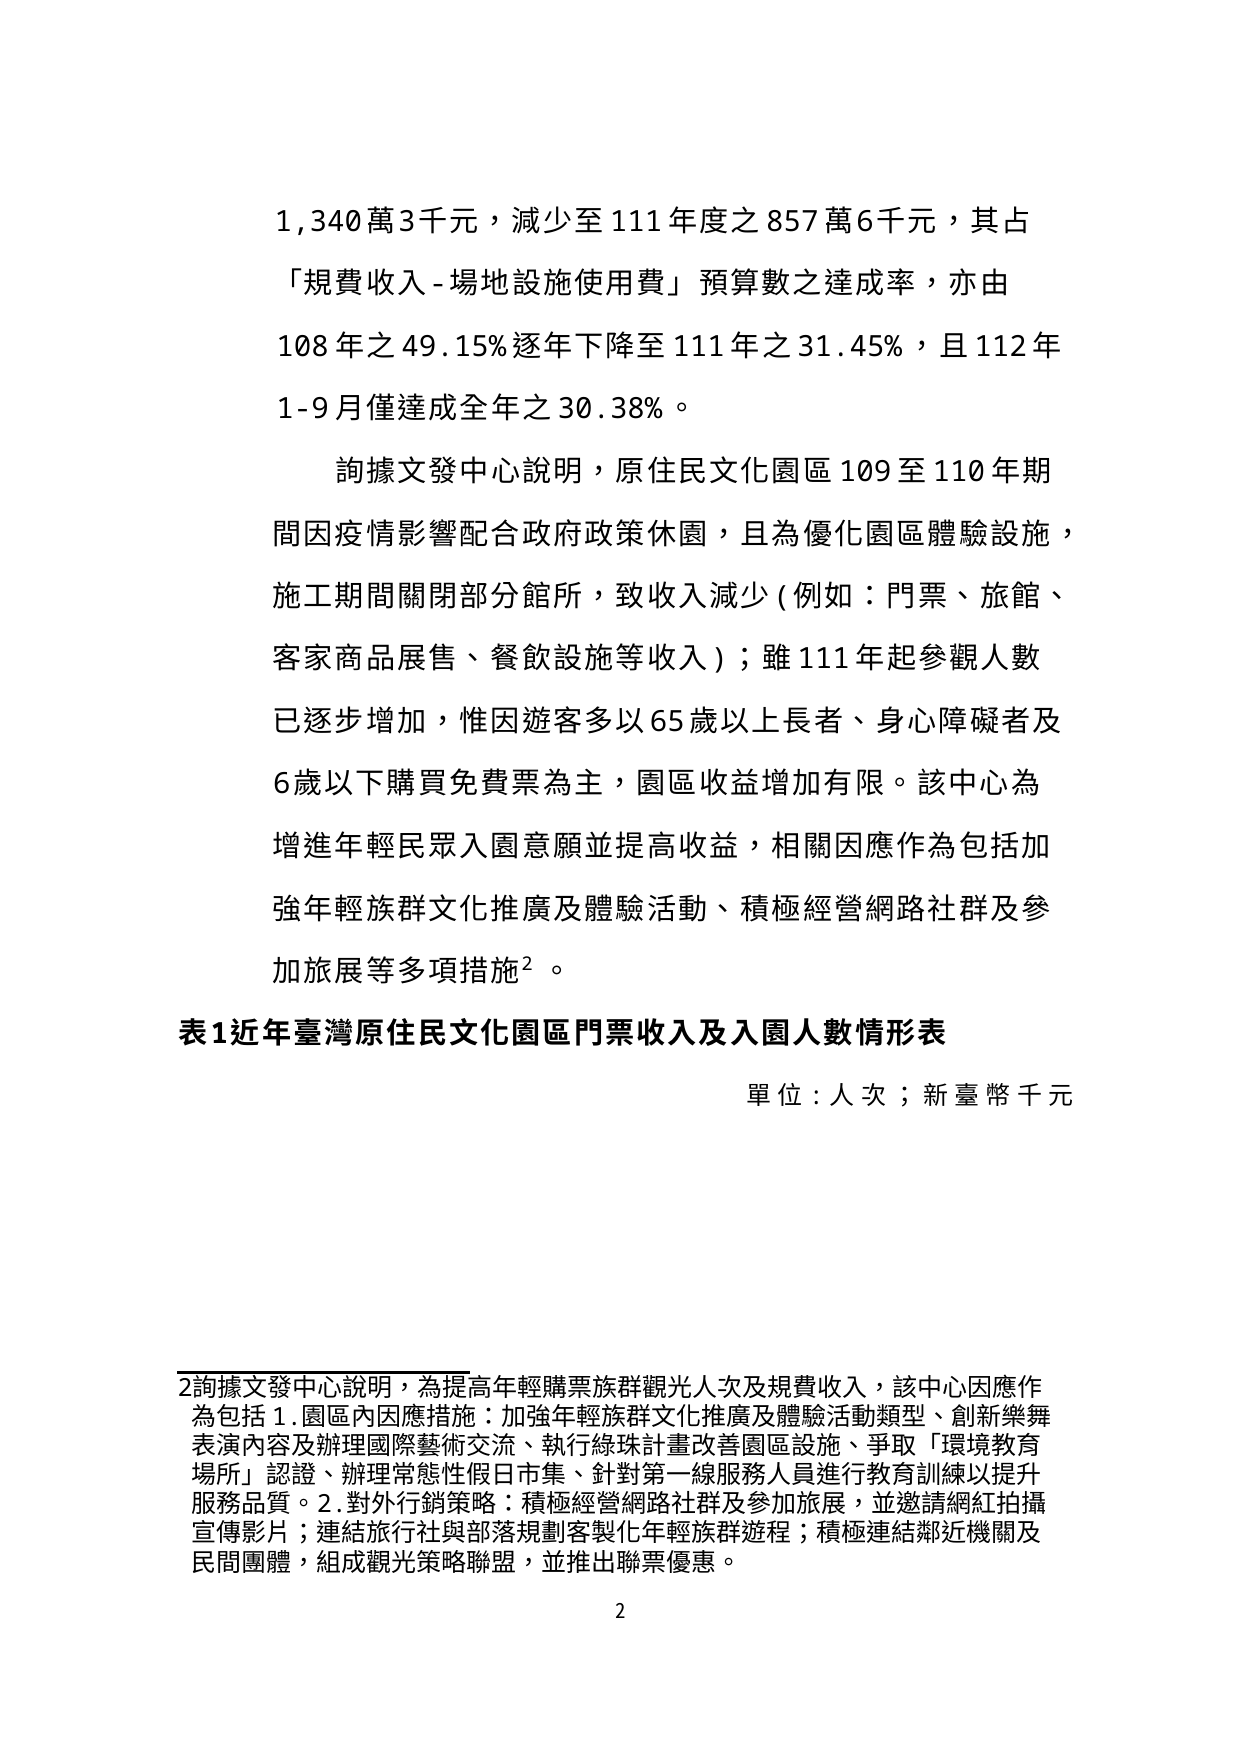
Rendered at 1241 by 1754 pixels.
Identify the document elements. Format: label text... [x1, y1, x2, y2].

text 1,340萬3千元，減少至111年度之857萬6千元，其占「規費收入-場地設施使用費」預算數之達成率，亦由108年之49.15%逐年下降至111年之31.45%，且112年1-9月僅達成全年之30.38%。 [266, 177, 1063, 427]
text 表1近年臺灣原住民文化園區門票收入及入園人數情形表 [153, 990, 1091, 1052]
text 詢據文發中心說明，原住民文化園區109至110年期間因疫情影響配合政府政策休園，且為優化園區體驗設施，施工期間關閉部分館所，致收入減少(例如：門票、旅館、客家商品展售、餐飲設施等收入)；雖111年起參觀人數已逐步增加，惟因遊客多以65歲以上長者、身心障礙者及6歲以下購買免費票為主，園區收益增加有限。該中心為增進年輕民眾入園意願並提高收益，相關因應作為包括加強年輕族群文化推廣及體驗活動、積極經營網路社群及參加旅展等多項措施。 [266, 427, 1063, 990]
text 單位:人次；新臺幣千元 [153, 1052, 1076, 1115]
text 詢據文發中心說明，為提高年輕購票族群觀光人次及規費收入，該中心因應作為包括1.園區內因應措施：加強年輕族群文化推廣及體驗活動類型、創新樂舞表演內容及辦理國際藝術交流、執行綠珠計畫改善園區設施、爭取「環境教育場所」認證、辦理常態性假日市集、針對第一線服務人員進行教育訓練以提升服務品質。2.對外行銷策略：積極經營網路社群及參加旅展，並邀請網紅拍攝宣傳影片；連結旅行社與部落規劃客製化年輕族群遊程；積極連結鄰近機關及民間團體，組成觀光策略聯盟，並推出聯票優惠。 [177, 1373, 1063, 1577]
